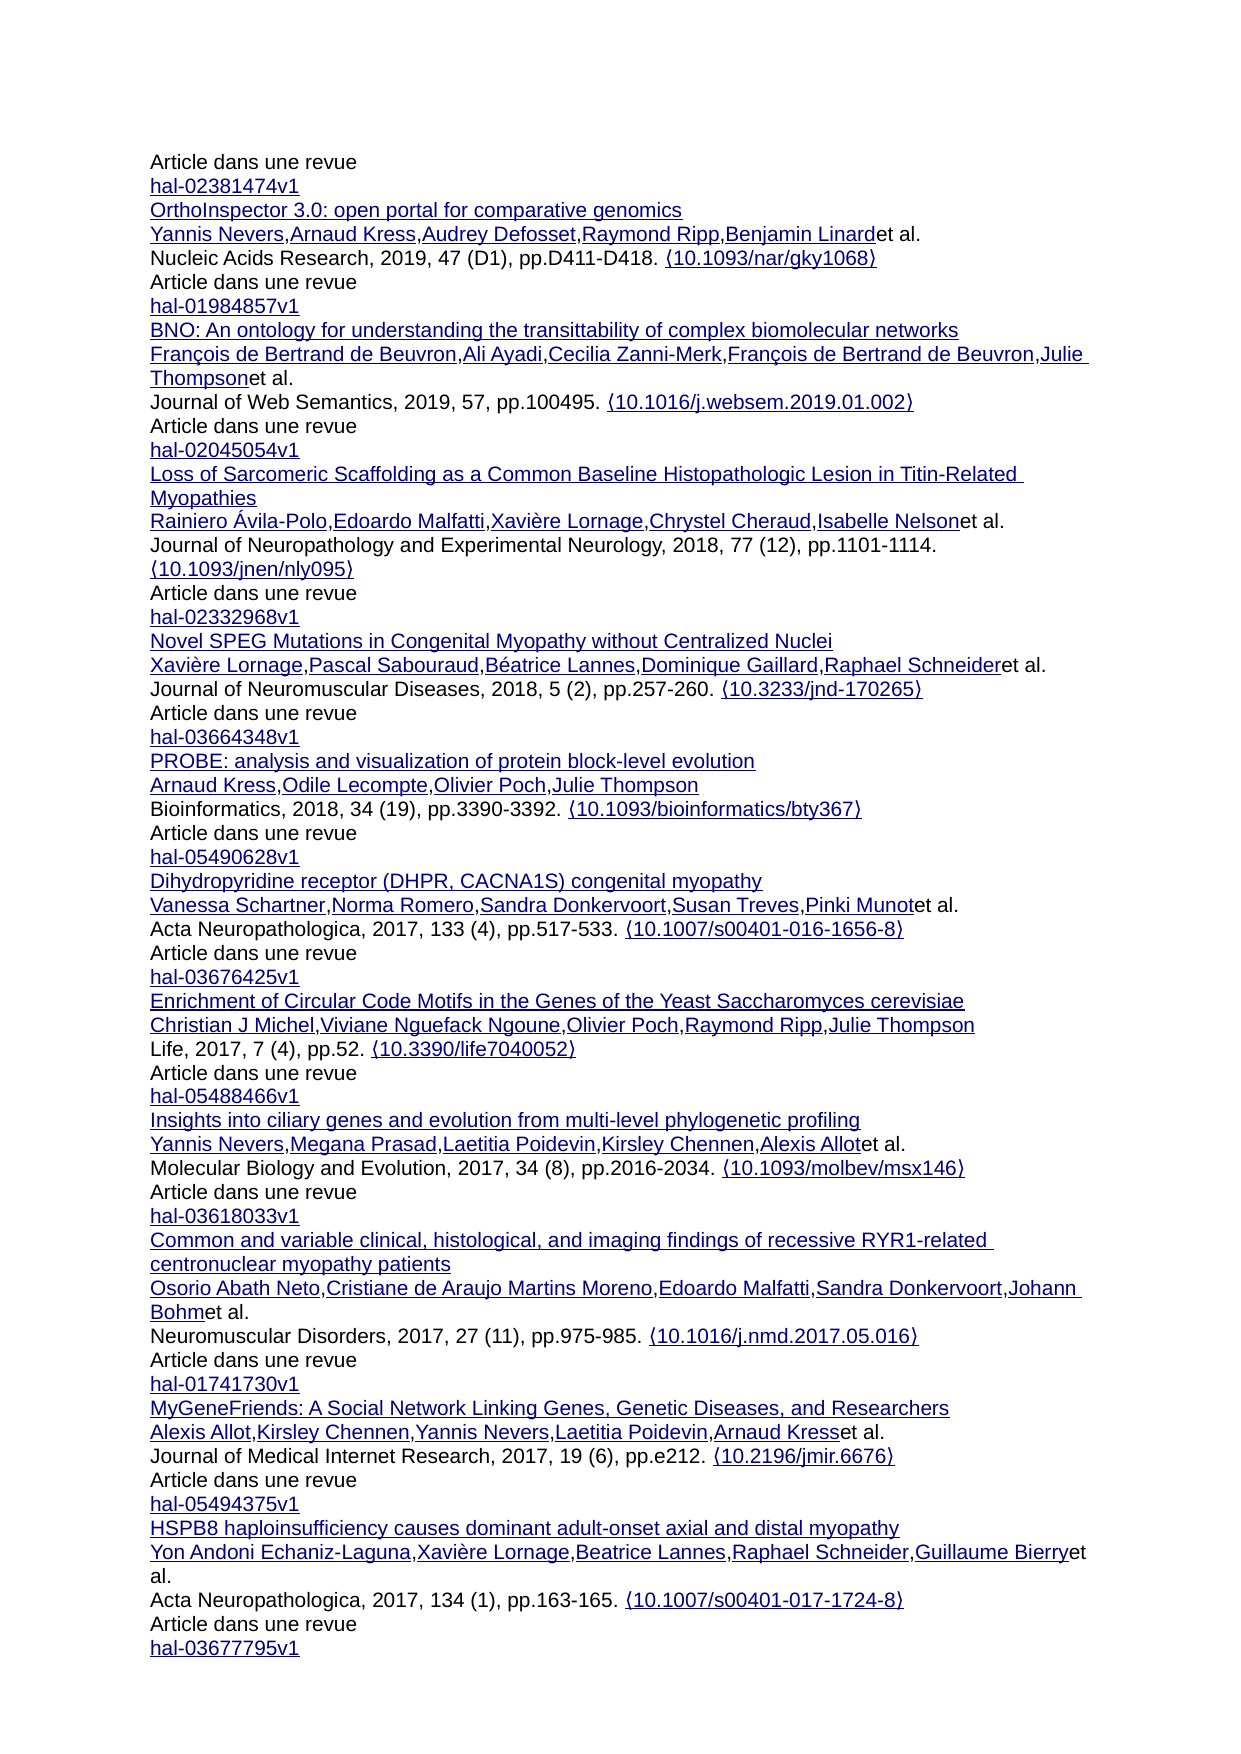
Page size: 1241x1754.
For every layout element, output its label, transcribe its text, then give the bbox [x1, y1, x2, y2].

table_cell Common and variable clinical, histological, and imaging findings of recessive RYR1-related centronuclear myopathy patients Osorio Abath Neto,Cristiane de Araujo Martins Moreno,Edoardo Malfatti,Sandra Donkervoort,Johann Bohmet al. Neuromuscular Disorders, 2017, 27 (11), pp.975-985. ⟨10.1016/j.nmd.2017.05.016⟩ Article dans une revue hal-01741730v1 [150, 1228, 1090, 1396]
table_cell Dihydropyridine receptor (DHPR, CACNA1S) congenital myopathy Vanessa Schartner,Norma Romero,Sandra Donkervoort,Susan Treves,Pinki Munotet al. Acta Neuropathologica, 2017, 133 (4), pp.517-533. ⟨10.1007/s00401-016-1656-8⟩ Article dans une revue hal-03676425v1 [150, 869, 1090, 988]
table_cell HSPB8 haploinsufficiency causes dominant adult-onset axial and distal myopathy Yon Andoni Echaniz-Laguna,Xavière Lornage,Beatrice Lannes,Raphael Schneider,Guillaume Bierryet al. Acta Neuropathologica, 2017, 134 (1), pp.163-165. ⟨10.1007/s00401-017-1724-8⟩ Article dans une revue hal-03677795v1 [150, 1516, 1090, 1659]
table_cell Insights into ciliary genes and evolution from multi-level phylogenetic profiling Yannis Nevers,Megana Prasad,Laetitia Poidevin,Kirsley Chennen,Alexis Allotet al. Molecular Biology and Evolution, 2017, 34 (8), pp.2016-2034. ⟨10.1093/molbev/msx146⟩ Article dans une revue hal-03618033v1 [150, 1108, 1090, 1228]
table_cell PROBE: analysis and visualization of protein block-level evolution Arnaud Kress,Odile Lecompte,Olivier Poch,Julie Thompson Bioinformatics, 2018, 34 (19), pp.3390-3392. ⟨10.1093/bioinformatics/bty367⟩ Article dans une revue hal-05490628v1 [150, 749, 1090, 869]
table_cell Novel SPEG Mutations in Congenital Myopathy without Centralized Nuclei Xavière Lornage,Pascal Sabouraud,Béatrice Lannes,Dominique Gaillard,Raphael Schneideret al. Journal of Neuromuscular Diseases, 2018, 5 (2), pp.257-260. ⟨10.3233/jnd-170265⟩ Article dans une revue hal-03664348v1 [150, 629, 1090, 749]
table_cell Enrichment of Circular Code Motifs in the Genes of the Yeast Saccharomyces cerevisiae Christian J Michel,Viviane Nguefack Ngoune,Olivier Poch,Raymond Ripp,Julie Thompson Life, 2017, 7 (4), pp.52. ⟨10.3390/life7040052⟩ Article dans une revue hal-05488466v1 [150, 989, 1090, 1108]
table_cell OrthoInspector 3.0: open portal for comparative genomics Yannis Nevers,Arnaud Kress,Audrey Defosset,Raymond Ripp,Benjamin Linardet al. Nucleic Acids Research, 2019, 47 (D1), pp.D411-D418. ⟨10.1093/nar/gky1068⟩ Article dans une revue hal-01984857v1 [150, 198, 1090, 318]
table_cell BNO: An ontology for understanding the transittability of complex biomolecular networks François de Bertrand de Beuvron,Ali Ayadi,Cecilia Zanni-Merk,François de Bertrand de Beuvron,Julie Thompsonet al. Journal of Web Semantics, 2019, 57, pp.100495. ⟨10.1016/j.websem.2019.01.002⟩ Article dans une revue hal-02045054v1 [150, 318, 1090, 461]
table_cell MyGeneFriends: A Social Network Linking Genes, Genetic Diseases, and Researchers Alexis Allot,Kirsley Chennen,Yannis Nevers,Laetitia Poidevin,Arnaud Kresset al. Journal of Medical Internet Research, 2017, 19 (6), pp.e212. ⟨10.2196/jmir.6676⟩ Article dans une revue hal-05494375v1 [150, 1396, 1090, 1516]
table_cell Loss of Sarcomeric Scaffolding as a Common Baseline Histopathologic Lesion in Titin-Related Myopathies Rainiero Ávila-Polo,Edoardo Malfatti,Xavière Lornage,Chrystel Cheraud,Isabelle Nelsonet al. Journal of Neuropathology and Experimental Neurology, 2018, 77 (12), pp.1101-1114. ⟨10.1093/jnen/nly095⟩ Article dans une revue hal-02332968v1 [150, 461, 1090, 629]
table_cell Article dans une revue hal-02381474v1 [150, 150, 1090, 198]
